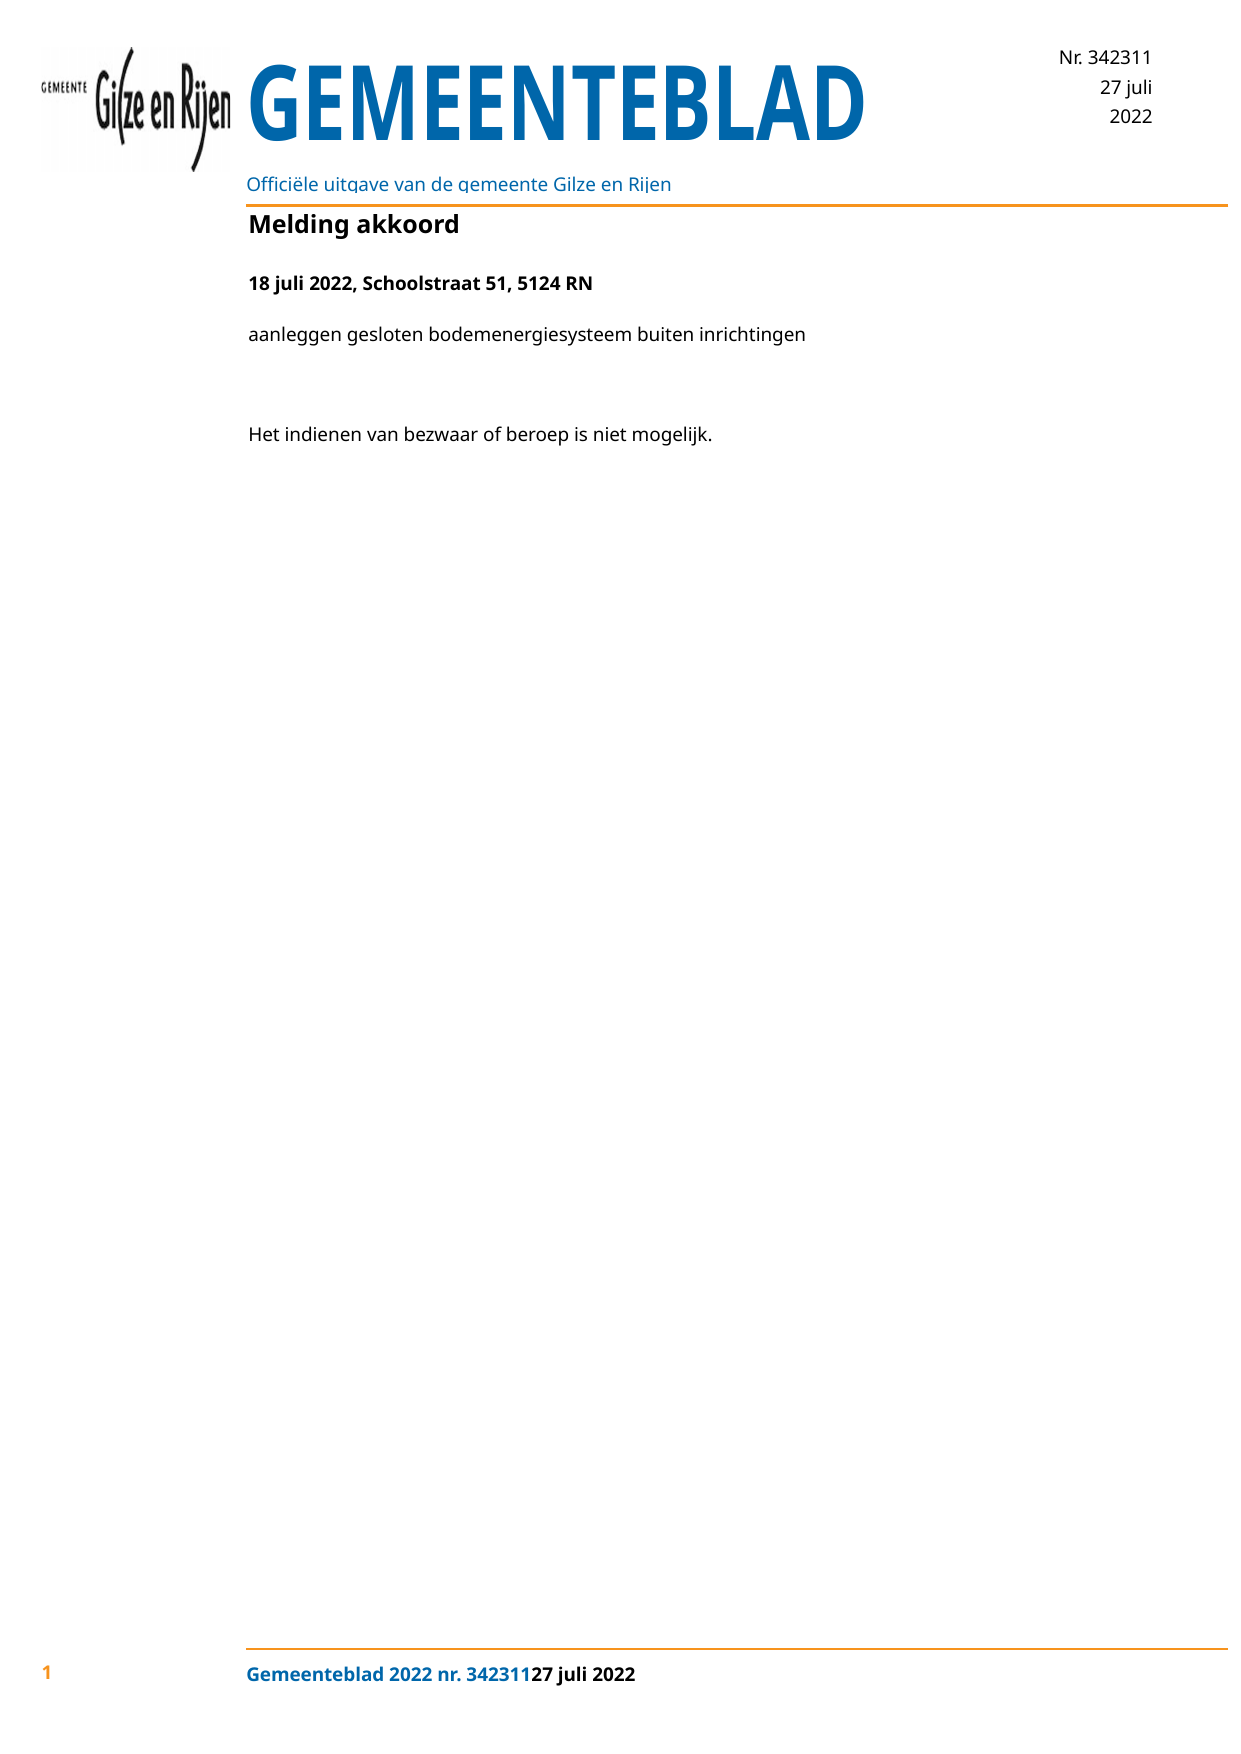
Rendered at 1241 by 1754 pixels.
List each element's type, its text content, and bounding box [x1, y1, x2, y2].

picture [41, 47, 231, 172]
text 18 juli 2022, Schoolstraat 51, 5124 RN [248, 270, 1152, 296]
text Melding akkoord [248, 207, 1152, 241]
text aanleggen gesloten bodemenergiesysteem buiten inrichtingen [248, 321, 1152, 346]
text Het indienen van bezwaar of beroep is niet mogelijk. [248, 422, 1152, 447]
